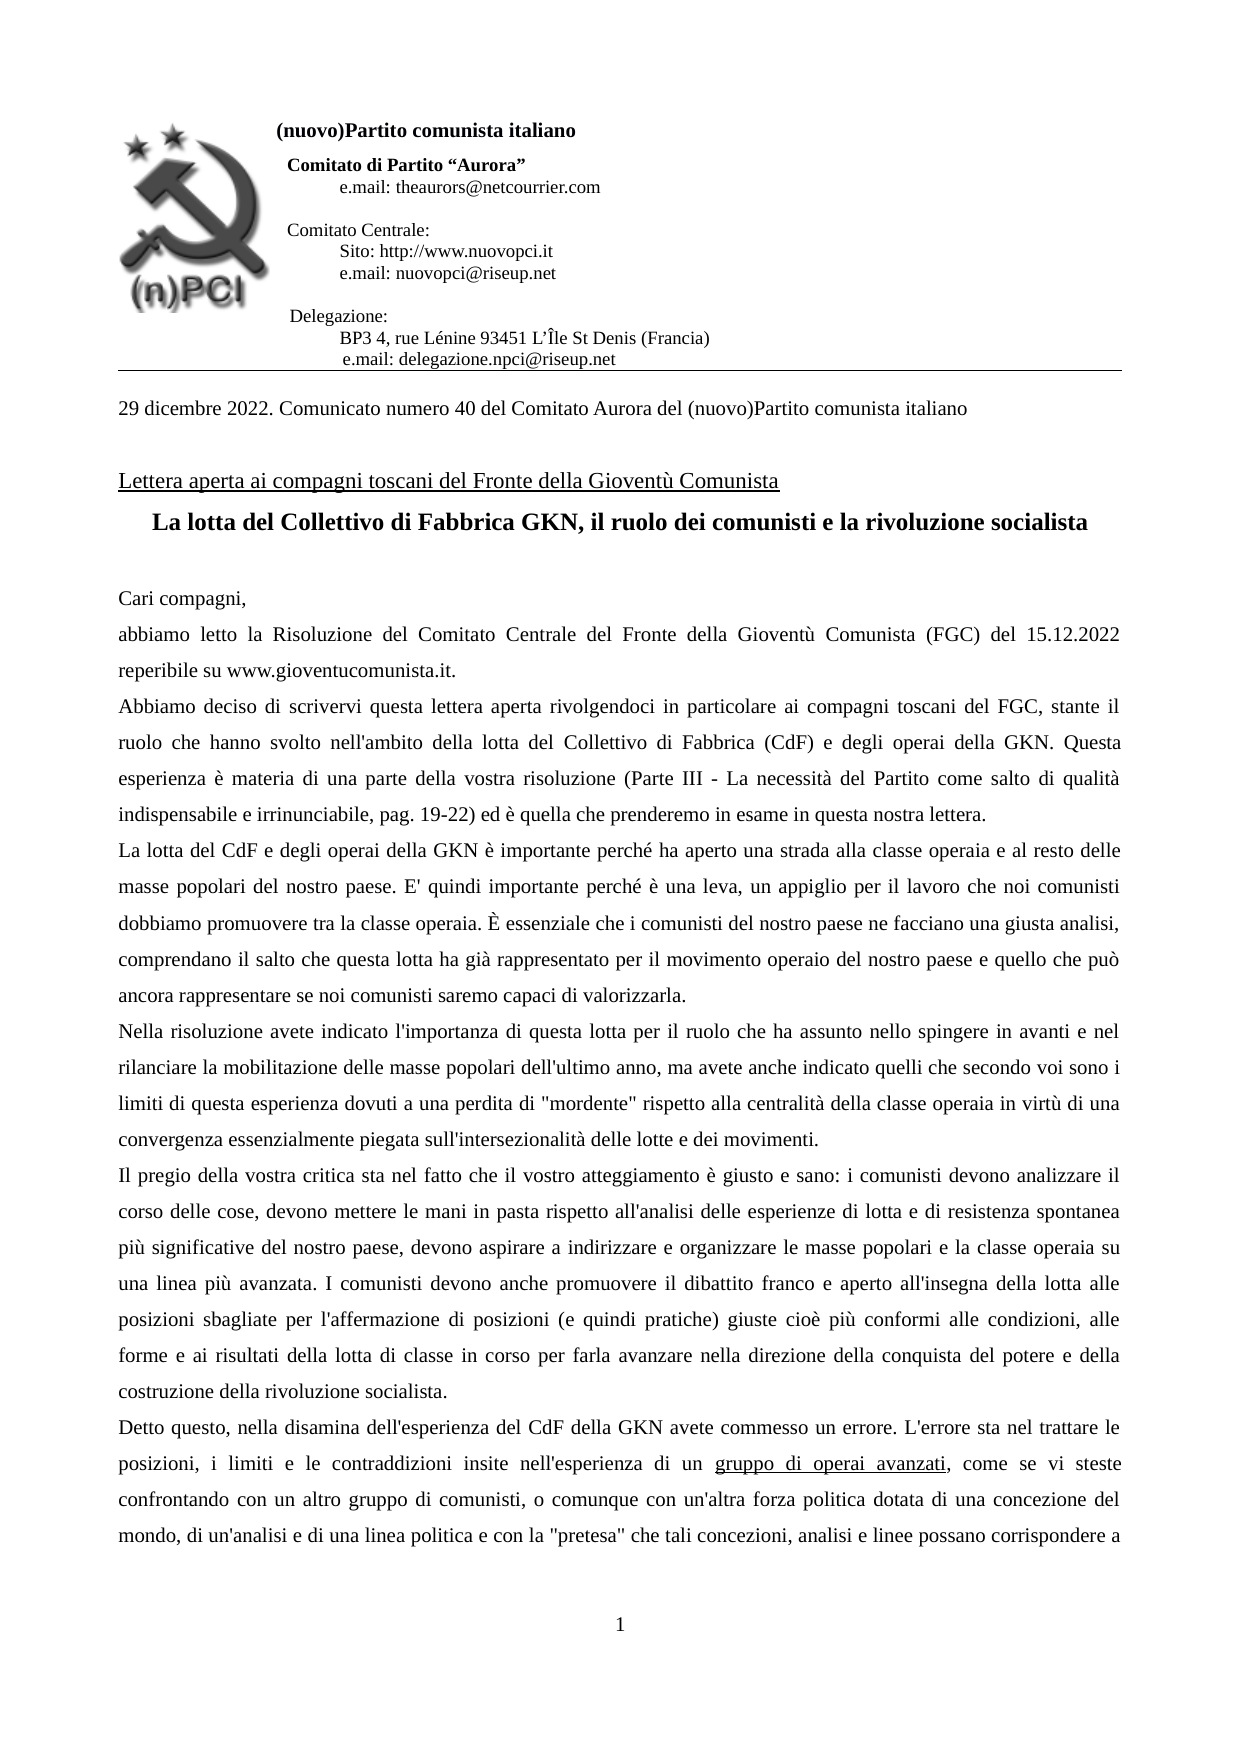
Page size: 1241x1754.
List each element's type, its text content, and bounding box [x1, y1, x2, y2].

text (nuovo)Partito comunista italiano [266, 118, 1122, 142]
text e.mail: theaurors@netcourrier.com [339, 176, 1122, 197]
text Detto questo, nella disamina dell'esperienza del CdF della GKN avete commesso un errore. L'errore sta nel trattare le posizioni, i limiti e le contraddizioni insite nell'esperienza di un gruppo di operai avanzati, come se vi steste confrontando con un altro gruppo di comunisti, o comunque con un'altra forza politica dotata di una concezione del mondo, di un'analisi e di una linea politica e con la "pretesa" che tali concezioni, analisi e linee possano corrispondere a [118, 1415, 1122, 1547]
text Nella risoluzione avete indicato l'importanza di questa lotta per il ruolo che ha assunto nello spingere in avanti e nel rilanciare la mobilitazione delle masse popolari dell'ultimo anno, ma avete anche indicato quelli che secondo voi sono i limiti di questa esperienza dovuti a una perdita di "mordente" rispetto alla centralità della classe operaia in virtù di una convergenza essenzialmente piegata sull'intersezionalità delle lotte e dei movimenti. [118, 1019, 1122, 1151]
text Lettera aperta ai compagni toscani del Fronte della Gioventù Comunista [118, 467, 1122, 494]
text Comitato Centrale: [287, 219, 1122, 240]
picture [117, 119, 270, 313]
text La lotta del Collettivo di Fabbrica GKN, il ruolo dei comunisti e la rivoluzione socialista [118, 507, 1122, 536]
text Il pregio della vostra critica sta nel fatto che il vostro atteggiamento è giusto e sano: i comunisti devono analizzare il corso delle cose, devono mettere le mani in pasta rispetto all'analisi delle esperienze di lotta e di resistenza spontanea più significative del nostro paese, devono aspirare a indirizzare e organizzare le masse popolari e la classe operaia su una linea più avanzata. I comunisti devono anche promuovere il dibattito franco e aperto all'insegna della lotta alle posizioni sbagliate per l'affermazione di posizioni (e quindi pratiche) giuste cioè più conformi alle condizioni, alle forme e ai risultati della lotta di classe in corso per farla avanzare nella direzione della conquista del potere e della costruzione della rivoluzione socialista. [118, 1163, 1122, 1403]
text abbiamo letto la Risoluzione del Comitato Centrale del Fronte della Gioventù Comunista (FGC) del 15.12.2022 reperibile su www.gioventucomunista.it. [118, 622, 1122, 682]
text Delegazione: [289, 305, 1122, 327]
text Comitato di Partito “Aurora” [287, 154, 1122, 176]
text Abbiamo deciso di scrivervi questa lettera aperta rivolgendoci in particolare ai compagni toscani del FGC, stante il ruolo che hanno svolto nell'ambito della lotta del Collettivo di Fabbrica (CdF) e degli operai della GKN. Questa esperienza è materia di una parte della vostra risoluzione (Parte III - La necessità del Partito come salto di qualità indispensabile e irrinunciabile, pag. 19-22) ed è quella che prenderemo in esame in questa nostra lettera. [118, 694, 1122, 826]
text e.mail: delegazione.npci@riseup.net [342, 348, 1122, 370]
text e.mail: nuovopci@riseup.net [339, 262, 1122, 283]
text BP3 4, rue Lénine 93451 L’Île St Denis (Francia) [339, 327, 1122, 348]
text Cari compagni, [118, 586, 1122, 610]
text La lotta del CdF e degli operai della GKN è importante perché ha aperto una strada alla classe operaia e al resto delle masse popolari del nostro paese. E' quindi importante perché è una leva, un appiglio per il lavoro che noi comunisti dobbiamo promuovere tra la classe operaia. È essenziale che i comunisti del nostro paese ne facciano una giusta analisi, comprendano il salto che questa lotta ha già rappresentato per il movimento operaio del nostro paese e quello che può ancora rappresentare se noi comunisti saremo capaci di valorizzarla. [118, 838, 1122, 1007]
text Sito: http://www.nuovopci.it [339, 240, 1122, 262]
text 29 dicembre 2022. Comunicato numero 40 del Comitato Aurora del (nuovo)Partito comunista italiano [118, 395, 1122, 419]
